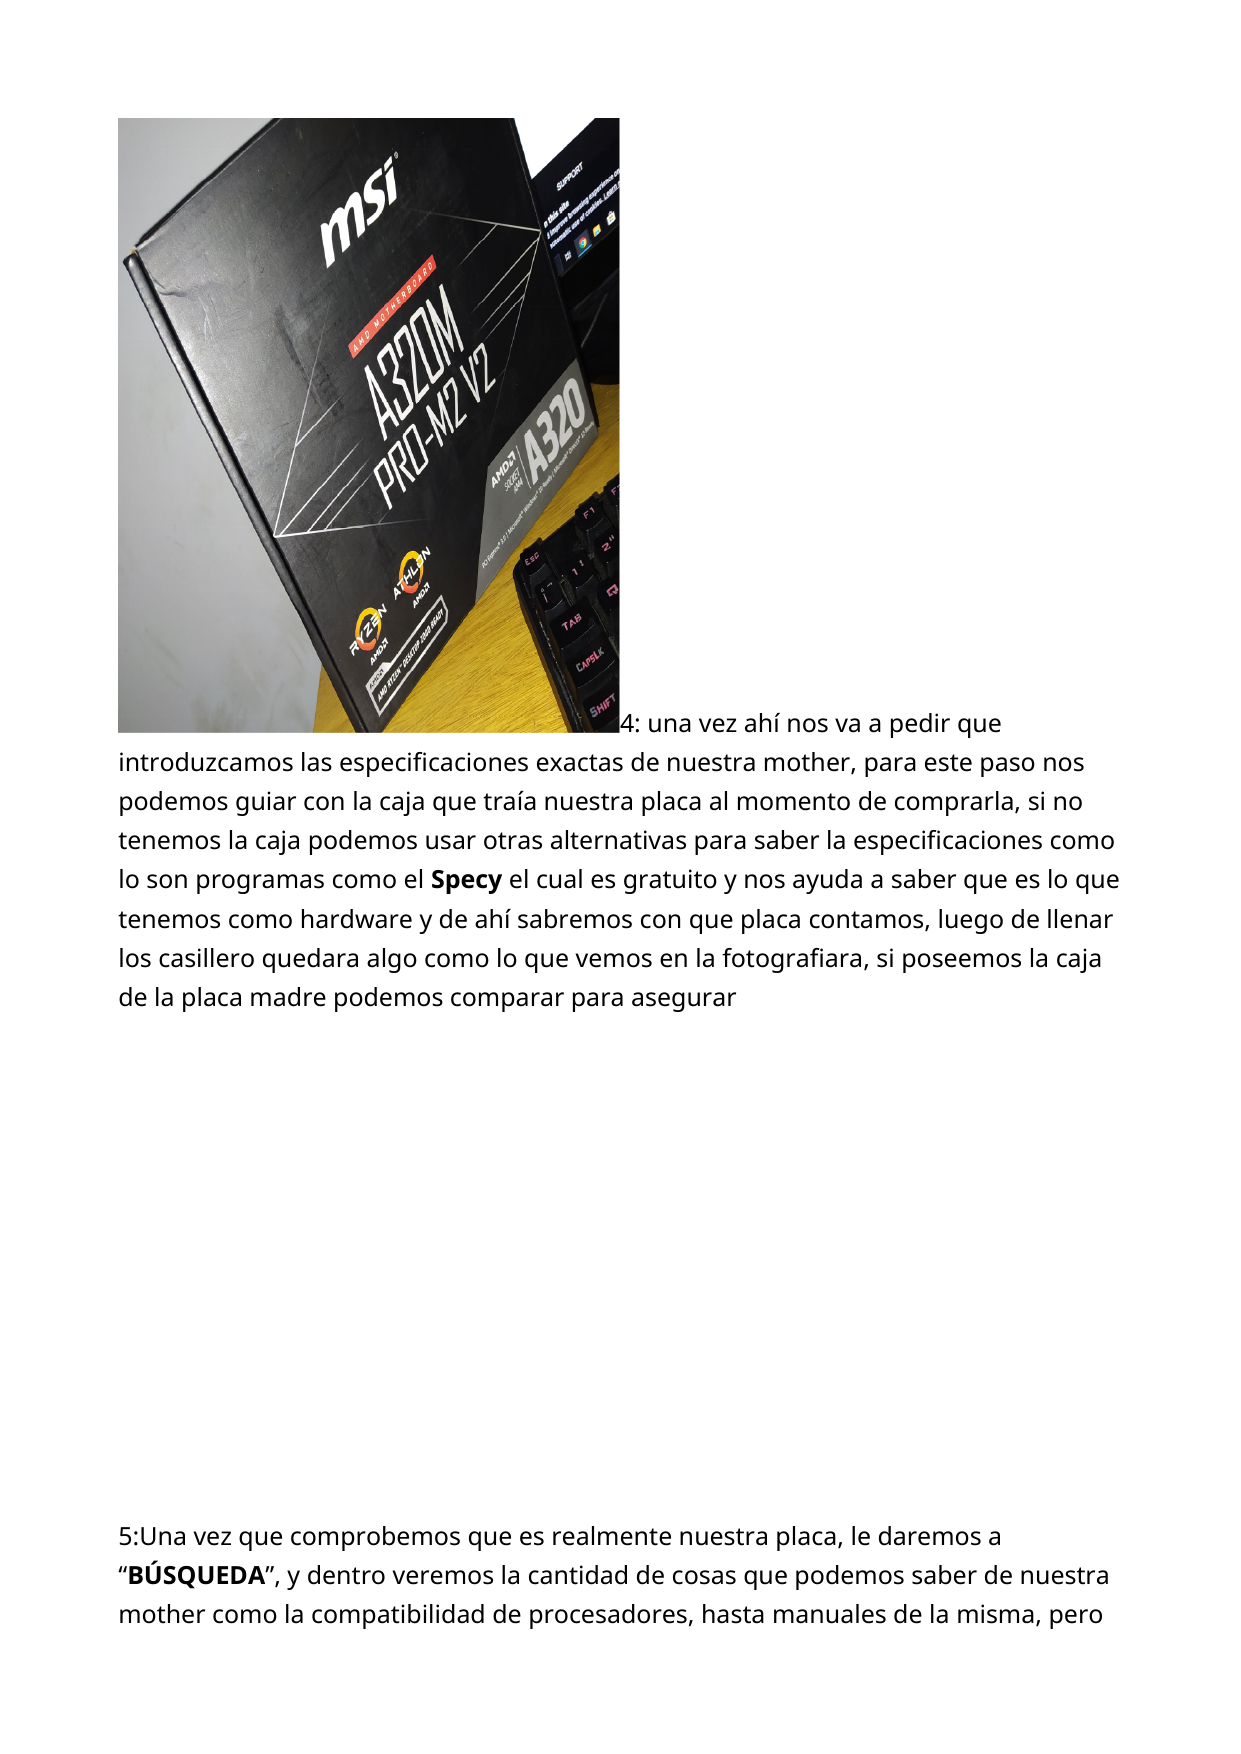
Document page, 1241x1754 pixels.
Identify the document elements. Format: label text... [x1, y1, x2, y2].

text 4: una vez ahí nos va a pedir que introduzcamos las especificaciones exactas de nuestra mother, para este paso nos podemos guiar con la caja que traía nuestra placa al momento de comprarla, si no tenemos la caja podemos usar otras alternativas para saber la especificaciones como lo son programas como el Specy el cual es gratuito y nos ayuda a saber que es lo que tenemos como hardware y de ahí sabremos con que placa contamos, luego de llenar los casillero quedara algo como lo que vemos en la fotografiara, si poseemos la caja de la placa madre podemos comparar para asegurar [118, 118, 1122, 1079]
text 5:Una vez que comprobemos que es realmente nuestra placa, le daremos a “BÚSQUEDA”, y dentro veremos la cantidad de cosas que podemos saber de nuestra mother como la compatibilidad de procesadores, hasta manuales de la misma, pero [118, 1518, 1122, 1631]
